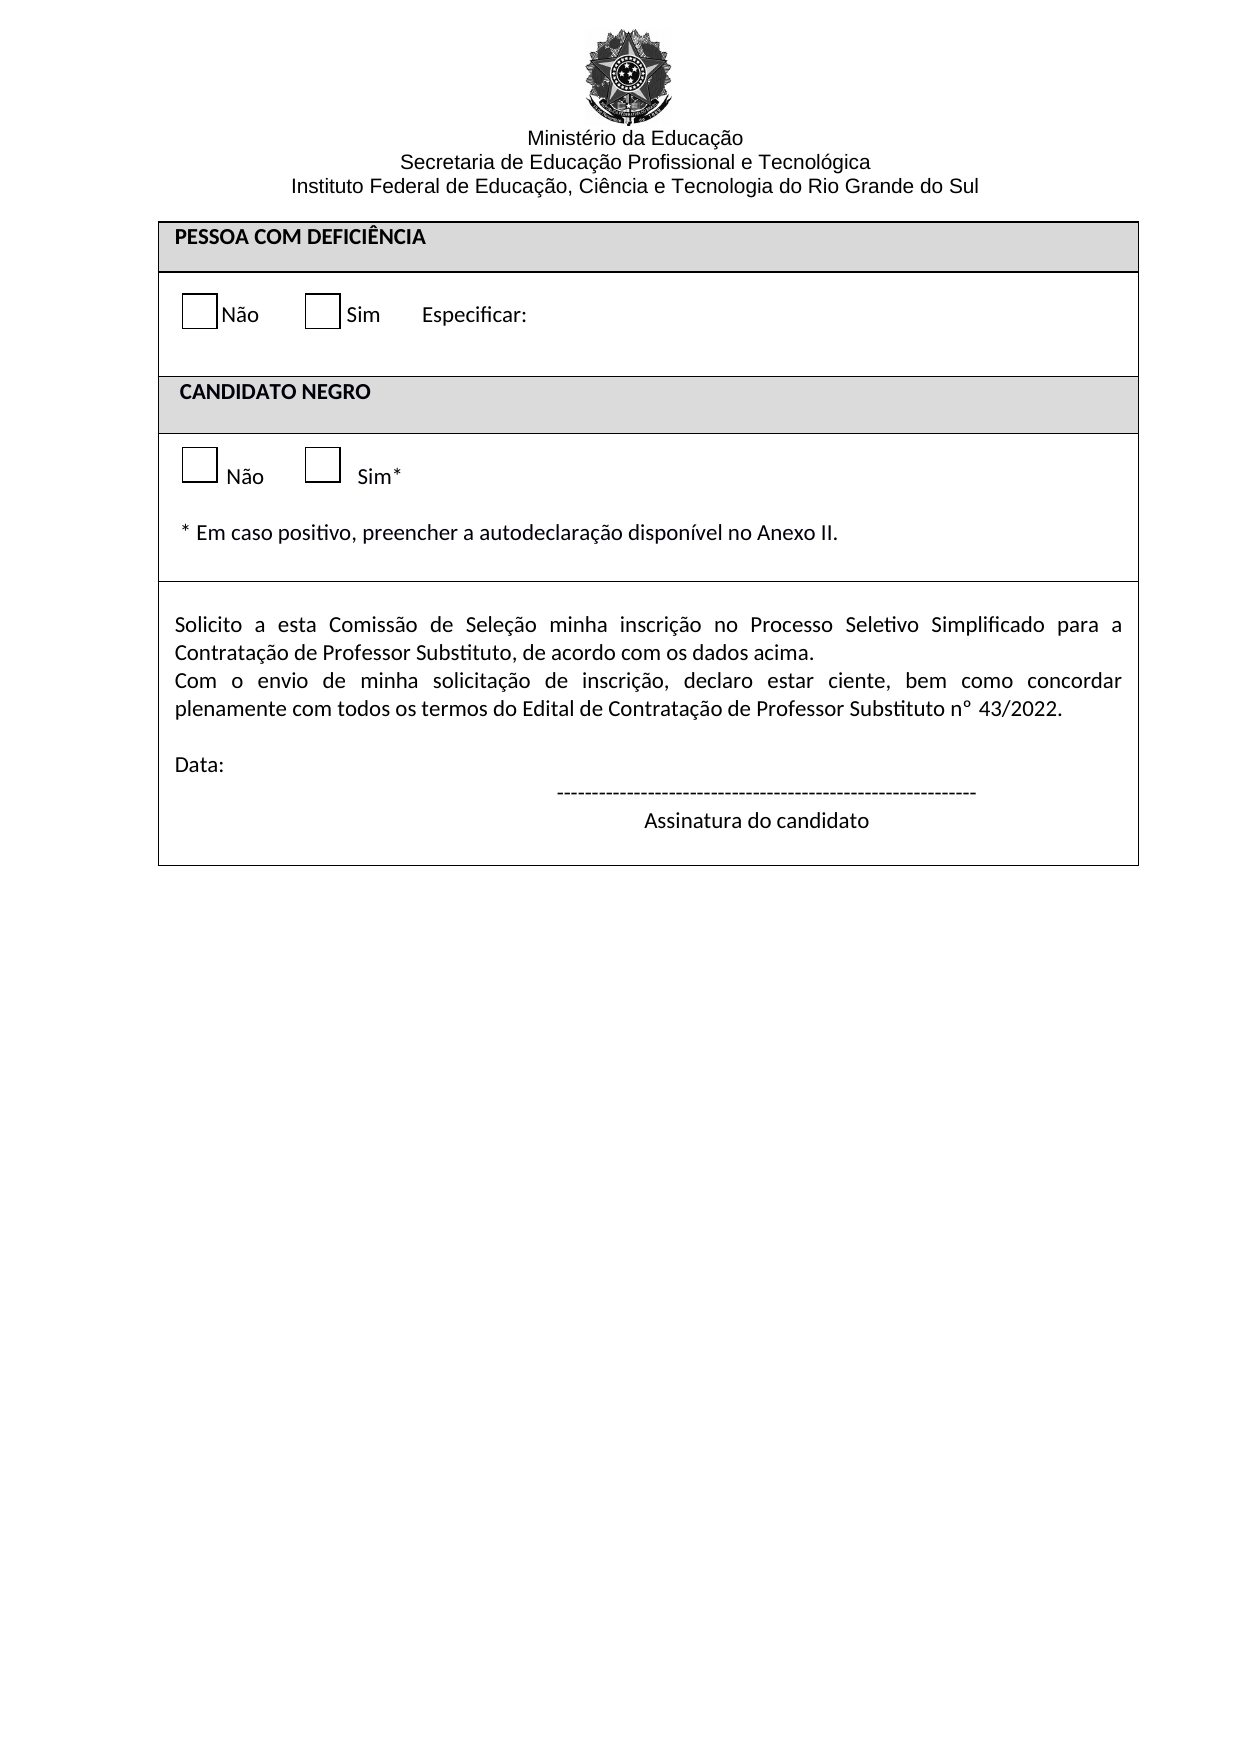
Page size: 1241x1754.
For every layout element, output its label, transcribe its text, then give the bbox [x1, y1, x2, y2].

table_header PESSOA COM DEFICIÊNCIA [159, 223, 1138, 271]
picture [585, 29, 672, 126]
table_cell Não Sim Especificar: [159, 273, 1138, 376]
table_cell CANDIDATO NEGRO [159, 377, 1138, 433]
table_cell Não Sim* * Em caso positivo, preencher a autodeclaração disponível no Anexo II. [159, 434, 1138, 581]
table_cell Solicito a esta Comissão de Seleção minha inscrição no Processo Seletivo Simplificado para a Contratação de Professor Substituto, de acordo com os dados acima. Com o envio de minha solicitação de inscrição, declaro estar ciente, bem como concordar plenamente com todos os termos do Edital de Contratação de Professor Substituto nº 43/2022. Data: ------------------------------------------------------------ Assinatura do candidato [159, 582, 1138, 864]
